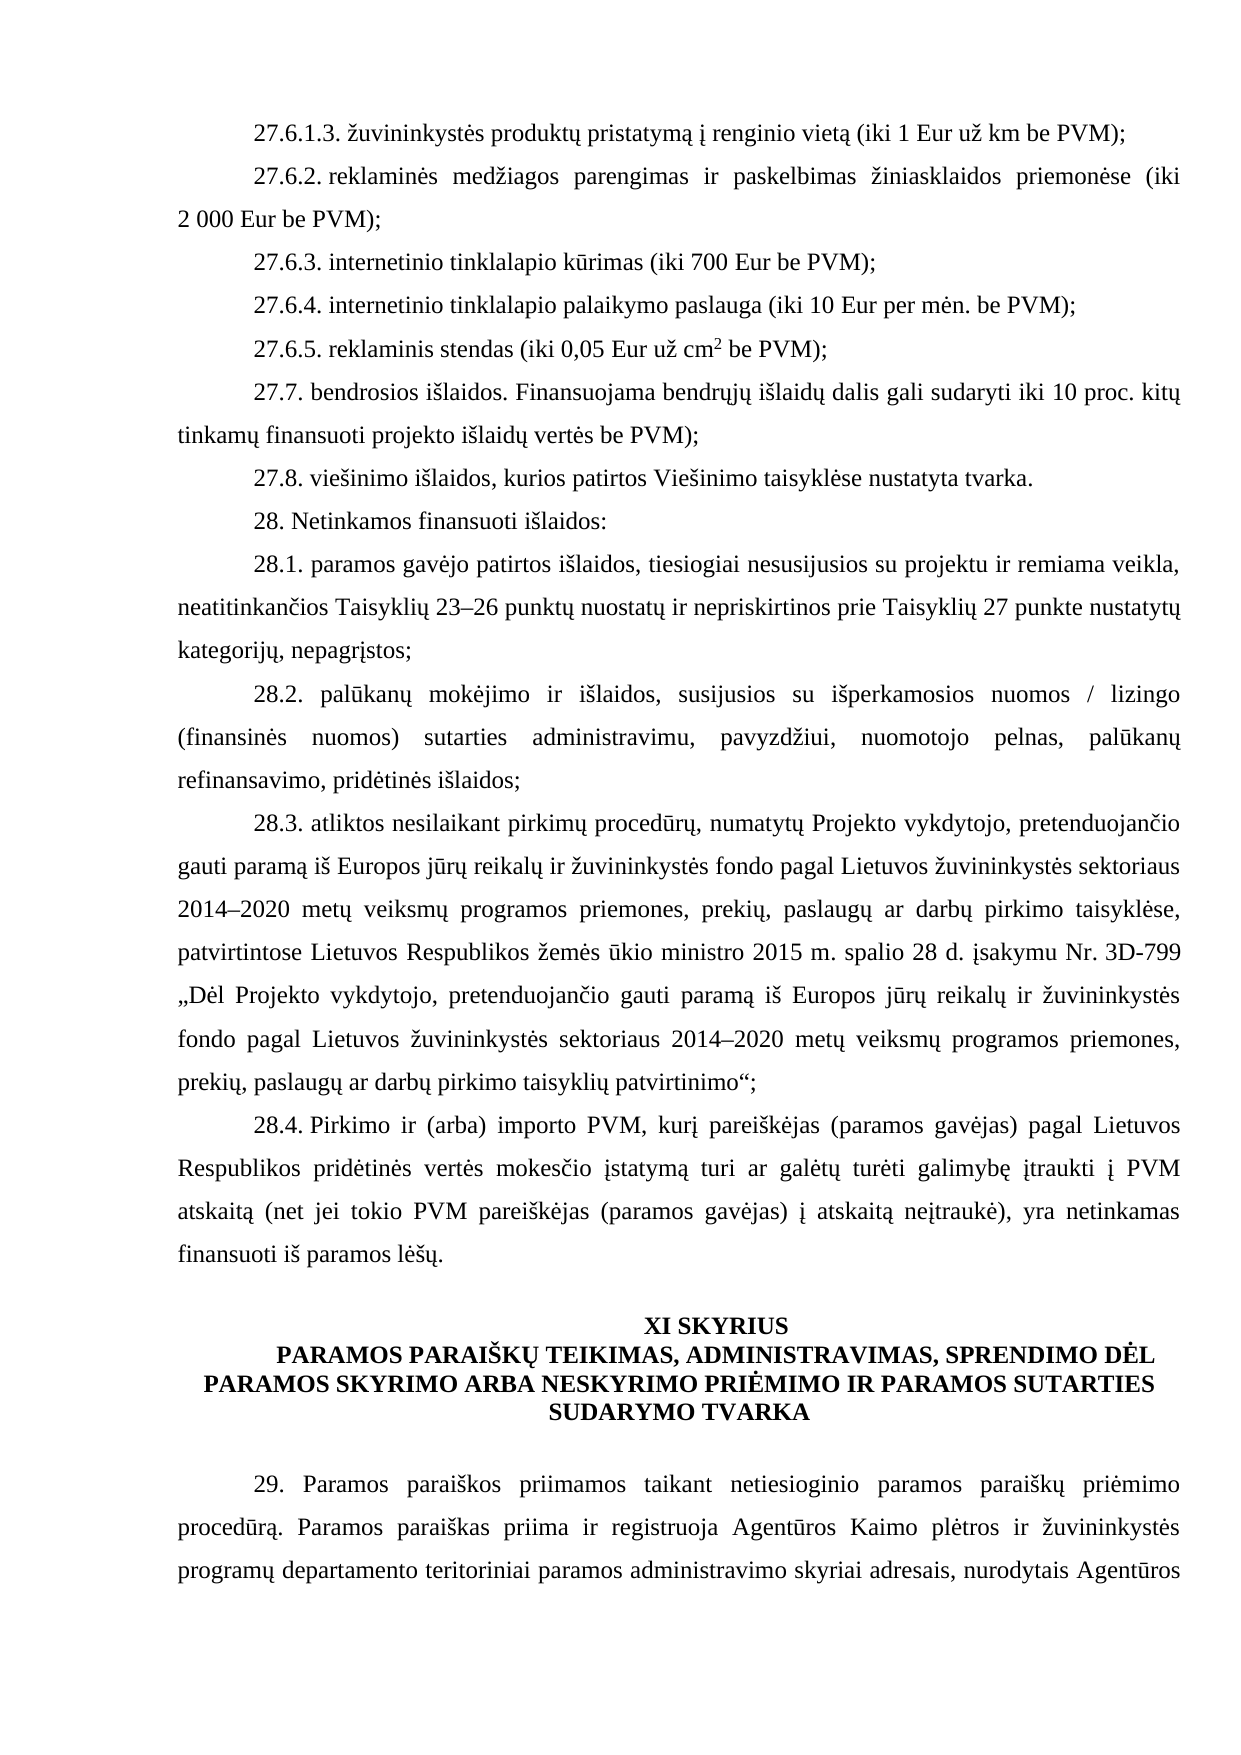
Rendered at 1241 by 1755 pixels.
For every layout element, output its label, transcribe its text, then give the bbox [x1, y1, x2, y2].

text 28.4. Pirkimo ir (arba) importo PVM, kurį pareiškėjas (paramos gavėjas) pagal Lietuvos Respublikos pridėtinės vertės mokesčio įstatymą turi ar galėtų turėti galimybę įtraukti į PVM atskaitą (net jei tokio PVM pareiškėjas (paramos gavėjas) į atskaitą neįtraukė), yra netinkamas finansuoti iš paramos lėšų. [177, 1110, 1181, 1268]
text 29. Paramos paraiškos priimamos taikant netiesioginio paramos paraiškų priėmimo procedūrą. Paramos paraiškas priima ir registruoja Agentūros Kaimo plėtros ir žuvininkystės programų departamento teritoriniai paramos administravimo skyriai adresais, nurodytais Agentūros [177, 1469, 1181, 1584]
text 27.6.2. reklaminės medžiagos parengimas ir paskelbimas žiniasklaidos priemonėse (iki 2 000 Eur be PVM); [177, 161, 1181, 233]
text 28. Netinkamos finansuoti išlaidos: [177, 506, 1181, 535]
text 27.6.1.3. žuvininkystės produktų pristatymą į renginio vietą (iki 1 Eur už km be PVM); [177, 118, 1181, 147]
text PARAMOS PARAIŠKŲ TEIKIMAS, ADMINISTRAVIMAS, SPRENDIMO DĖL PARAMOS SKYRIMO ARBA NESKYRIMO PRIĖMIMO IR PARAMOS SUTARTIES SUDARYMO TVARKA [177, 1340, 1181, 1426]
text 27.6.3. internetinio tinklalapio kūrimas (iki 700 Eur be PVM); [177, 247, 1181, 276]
text 27.6.4. internetinio tinklalapio palaikymo paslauga (iki 10 Eur per mėn. be PVM); [177, 291, 1181, 319]
text 28.3. atliktos nesilaikant pirkimų procedūrų, numatytų Projekto vykdytojo, pretenduojančio gauti paramą iš Europos jūrų reikalų ir žuvininkystės fondo pagal Lietuvos žuvininkystės sektoriaus 2014–2020 metų veiksmų programos priemones, prekių, paslaugų ar darbų pirkimo taisyklėse, patvirtintose Lietuvos Respublikos žemės ūkio ministro 2015 m. spalio 28 d. įsakymu Nr. 3D-799 „Dėl Projekto vykdytojo, pretenduojančio gauti paramą iš Europos jūrų reikalų ir žuvininkystės fondo pagal Lietuvos žuvininkystės sektoriaus 2014–2020 metų veiksmų programos priemones, prekių, paslaugų ar darbų pirkimo taisyklių patvirtinimo“; [177, 808, 1181, 1096]
text 27.7. bendrosios išlaidos. Finansuojama bendrųjų išlaidų dalis gali sudaryti iki 10 proc. kitų tinkamų finansuoti projekto išlaidų vertės be PVM); [177, 377, 1181, 449]
text 27.6.5. reklaminis stendas (iki 0,05 Eur už cm2 be PVM); [177, 334, 1181, 362]
text 27.8. viešinimo išlaidos, kurios patirtos Viešinimo taisyklėse nustatyta tvarka. [177, 463, 1181, 492]
text 28.1. paramos gavėjo patirtos išlaidos, tiesiogiai nesusijusios su projektu ir remiama veikla, neatitinkančios Taisyklių 23–26 punktų nuostatų ir nepriskirtinos prie Taisyklių 27 punkte nustatytų kategorijų, nepagrįstos; [177, 549, 1181, 664]
text XI SKYRIUS [177, 1311, 1181, 1340]
text 28.2. palūkanų mokėjimo ir išlaidos, susijusios su išperkamosios nuomos / lizingo (finansinės nuomos) sutarties administravimu, pavyzdžiui, nuomotojo pelnas, palūkanų refinansavimo, pridėtinės išlaidos; [177, 679, 1181, 794]
